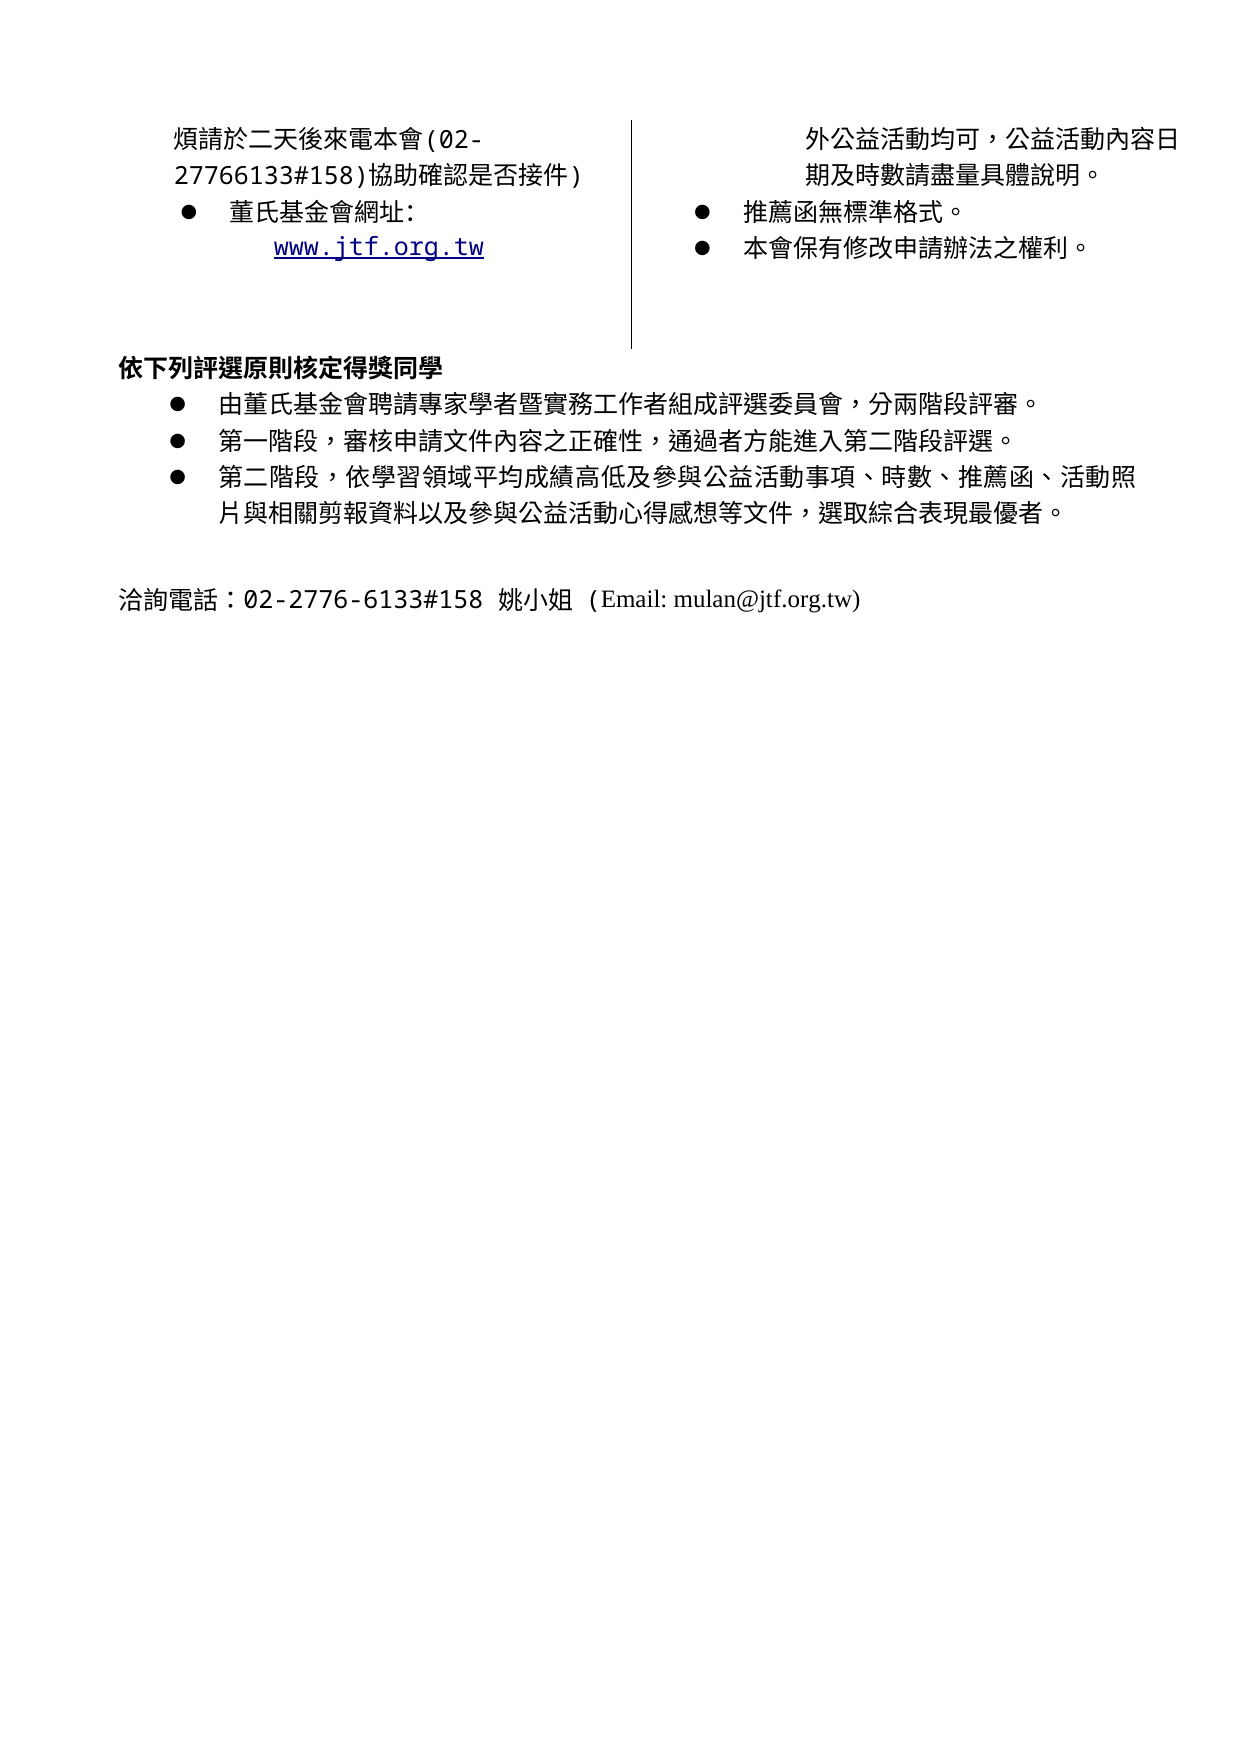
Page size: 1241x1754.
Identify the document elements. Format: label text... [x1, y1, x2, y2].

list 第二階段，依學習領域平均成績高低及參與公益活動事項、時數、推薦函、活動照片與相關剪報資料以及參與公益活動心得感想等文件，選取綜合表現最優者。 [168, 457, 1136, 530]
text 洽詢電話：02-2776-6133#158 姚小姐 (Email: mulan@jtf.org.tw) [118, 557, 1122, 619]
list 第一階段，審核申請文件內容之正確性，通過者方能進入第二階段評選。 [168, 421, 1136, 457]
text 依下列評選原則核定得獎同學 [118, 349, 1122, 385]
table_header 申請資格 全國在學之國中、小學生於108學年度第一學期學習領域平均成績及日常生活表現成績甲等或80分以上。(國小生無等第分數者，日常生活表現評語需為正向且無違規事項)，且無不良行為。 申請資料 參與公益活動之事項與時數證明資料（以107-108年間為主）。 參與公益活動照片或資料（資料煩請精簡，照片至多10張）。 參與公益活動之單位推薦函1-2封。 參與公益活動之心得感想（限200-300字，手寫打字均可）填寫於申請表格或另附件。 學校成績單，總分位置清楚標示。 (以上相關圖片、文件請裝訂編列或檔名命名清楚編列) 作品格式 電子檔:PDF(A4)格式，圖文排列。 文本書面:(A4)大小 ，圖文排列。 恕不接受:未編列冊中圖片文字，除手繪圖、藝術品....無法編列作品不再此限。 備 註 以上交付之申請文件概不予退件。 文件繳交影本，經審核後如需正本，另行各別通知。 公益活動不限參與活動類型，校內或校外公益活動均可，公益活動內容日期及時數請盡量具體說明。 推薦函無標準格式。 本會保有修改申請辦法之權利。 [632, 120, 1192, 349]
table_header 主辦單位 財團法人董氏基金會 申請時間 即日起至109年4月24日截止 1111111111111111111111111111111111111111111111111111111111111111111111111111111111111111111111111111111111111111111111111111111（以郵戳為憑） 公佈時間 民國109年6月8日（暫定） 公佈方式 得獎學生名單，統一於董氏基金會網站公佈。 獎 勵 名額：國中、國小學生各10名（各含原住民學生保留名額各1名），擇優錄取。 每名新台幣五千元整。 申請方式 請備妥資料並填妥申請表格（可至董氏基金會網站自行下載申請辦法、申請表格）。 為響應節能減碳減少紙張使用，資料繳交形式，可選擇下列方法擇一提供： 1. 印出紙本或掃描彙整於儲存裝置（如光碟）後郵寄至：台北市105松山區復興北路57號12樓之3「董氏基金會」收（信封上請註明申請「嚴道博士公益獎助學金」）。 2. 電子檔寄送方式傳送至電子信箱: school@jtf.org.tw(寄送電子郵件者煩請於二天後來電本會(02-27766133#158)協助確認是否接件) 董氏基金會網址：www.jtf.org.tw [118, 120, 631, 349]
list 由董氏基金會聘請專家學者暨實務工作者組成評選委員會，分兩階段評審。 [168, 385, 1136, 421]
